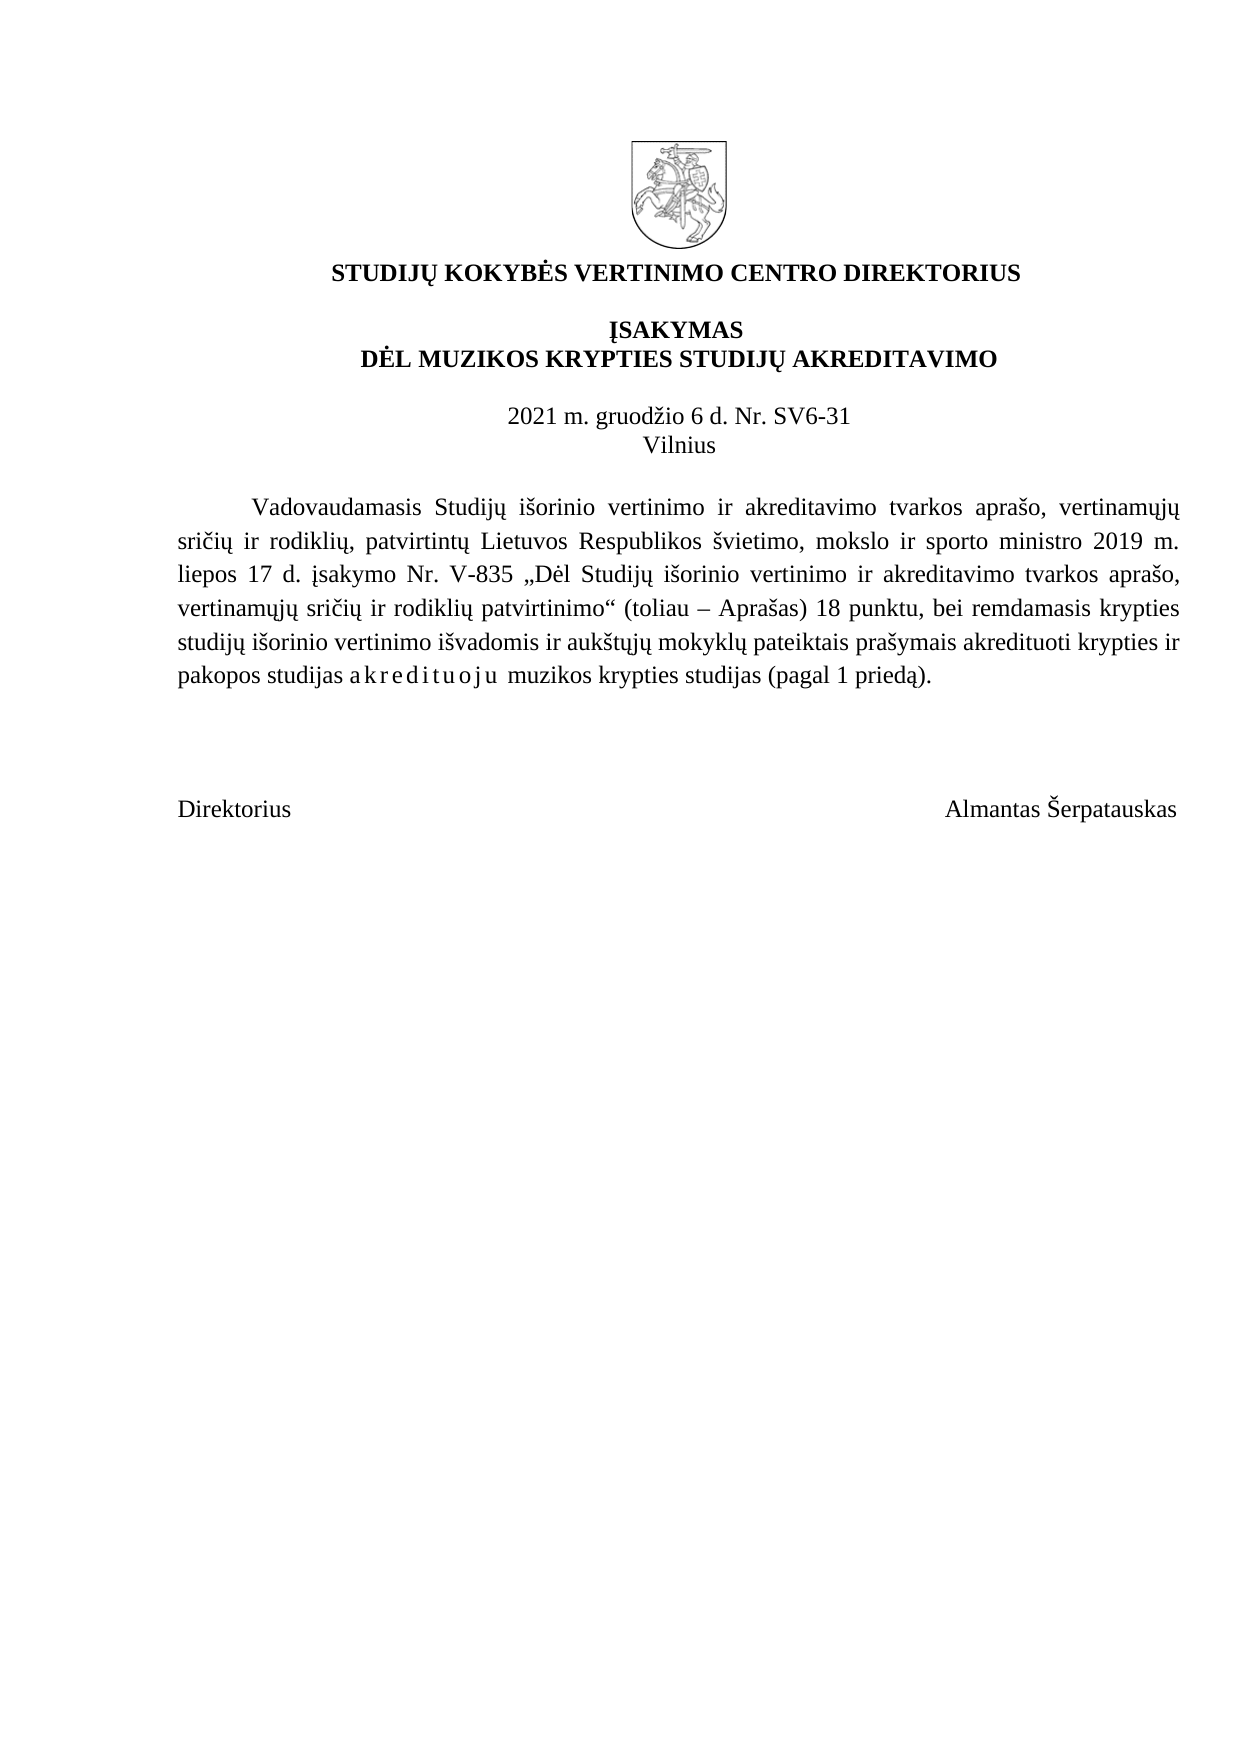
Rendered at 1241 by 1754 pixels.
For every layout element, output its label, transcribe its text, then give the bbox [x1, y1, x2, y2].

text STUDIJŲ KOKYBĖS VERTINIMO CENTRO DIREKTORIUS [177, 258, 1181, 286]
text ĮSAKYMAS [177, 315, 1181, 344]
text Vilnius [177, 430, 1181, 459]
text Vadovaudamasis Studijų išorinio vertinimo ir akreditavimo tvarkos aprašo, vertinamųjų sričių ir rodiklių, patvirtintų Lietuvos Respublikos švietimo, mokslo ir sporto ministro 2019 m. liepos 17 d. įsakymo Nr. V-835 „Dėl Studijų išorinio vertinimo ir akreditavimo tvarkos aprašo, vertinamųjų sričių ir rodiklių patvirtinimo“ (toliau – Aprašas) 18 punktu, bei remdamasis krypties studijų išorinio vertinimo išvadomis ir aukštųjų mokyklų pateiktais prašymais akredituoti krypties ir pakopos studijas akredituoju muzikos krypties studijas (pagal 1 priedą). [177, 492, 1181, 689]
text DĖL MUZIKOS KRYPTIES STUDIJŲ AKREDITAVIMO [177, 344, 1181, 373]
text 2021 m. gruodžio 6 d. Nr. SV6-31 [177, 401, 1181, 430]
text Direktorius Almantas Šerpatauskas [177, 794, 1181, 823]
